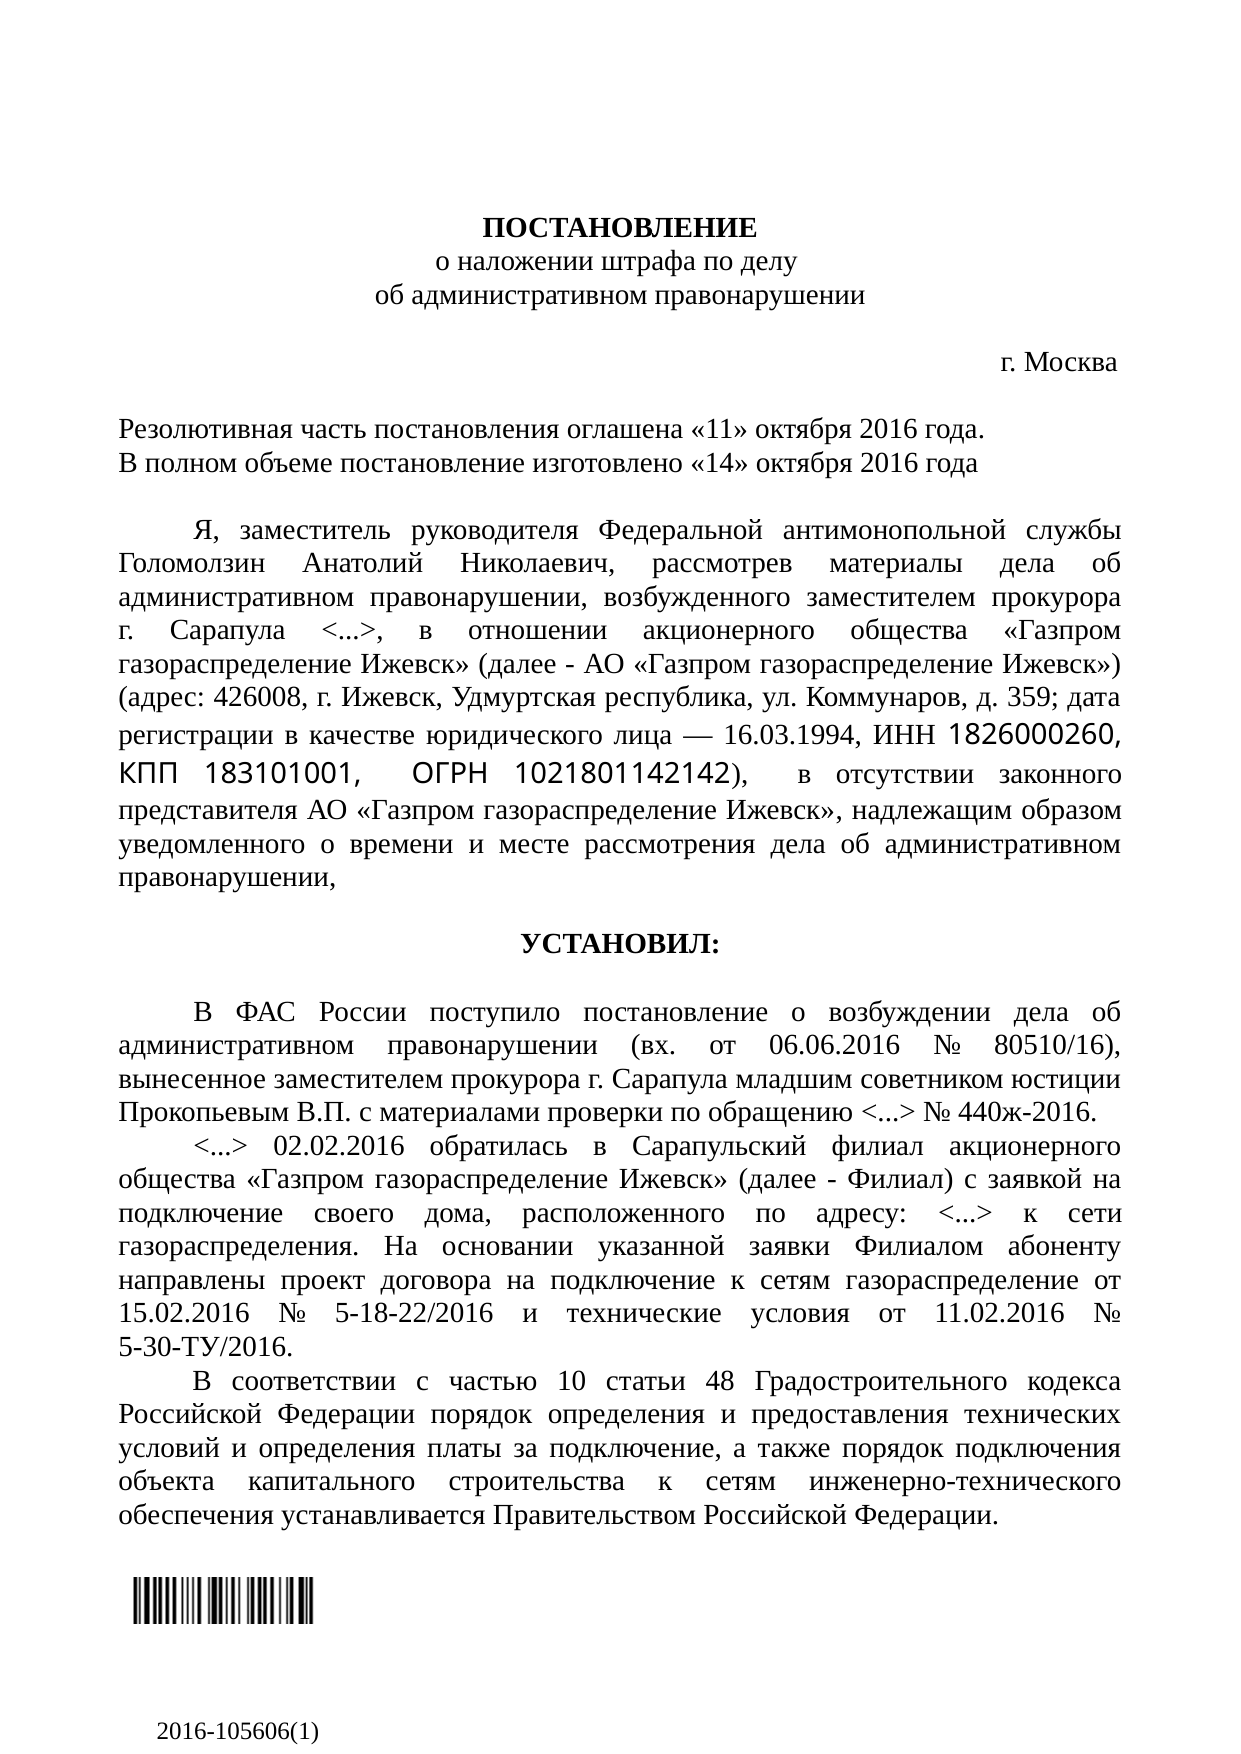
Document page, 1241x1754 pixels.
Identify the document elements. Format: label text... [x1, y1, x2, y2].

text о наложении штрафа по делу [118, 243, 1122, 277]
text Резолютивная часть постановления оглашена «11» октября 2016 года. [118, 411, 1122, 445]
text ПОСТАНОВЛЕНИЕ [118, 210, 1122, 243]
text В полном объеме постановление изготовлено «14» октября 2016 года [118, 445, 1122, 478]
text В соответствии с частью 10 статьи 48 Градостроительного кодекса Российской Федерации порядок определения и предоставления технических условий и определения платы за подключение, а также порядок подключения объекта капитального строительства к сетям инженерно-технического обеспечения устанавливается Правительством Российской Федерации. [118, 1363, 1122, 1530]
text В ФАС России поступило постановление о возбуждении дела об административном правонарушении (вх. от 06.06.2016 № 80510/16), вынесенное заместителем прокурора г. Сарапула младшим советником юстиции Прокопьевым В.П. с материалами проверки по обращению <...> № 440ж-2016. [118, 994, 1122, 1128]
text об административном правонарушении [118, 277, 1122, 311]
text Я, заместитель руководителя Федеральной антимонопольной службы Голомолзин Анатолий Николаевич, рассмотрев материалы дела об административном правонарушении, возбужденного заместителем прокурора г. Сарапула <...>, в отношении акционерного общества «Газпром газораспределение Ижевск» (далее - АО «Газпром газораспределение Ижевск») (адрес: 426008, г. Ижевск, Удмуртская республика, ул. Коммунаров, д. 359; дата регистрации в качестве юридического лица — 16.03.1994, ИНН 1826000260, КПП 183101001, ОГРН 1021801142142), в отсутствии законного представителя АО «Газпром газораспределение Ижевск», надлежащим образом уведомленного о времени и месте рассмотрения дела об административном правонарушении, [118, 512, 1122, 893]
text <...> 02.02.2016 обратилась в Сарапульский филиал акционерного общества «Газпром газораспределение Ижевск» (далее - Филиал) с заявкой на подключение своего дома, расположенного по адресу: <...> к сети газораспределения. На основании указанной заявки Филиалом абоненту направлены проект договора на подключение к сетям газораспределение от 15.02.2016 № 5-18-22/2016 и технические условия от 11.02.2016 № 5-30-ТУ/2016. [118, 1128, 1122, 1363]
picture [118, 1577, 331, 1624]
text УСТАНОВИЛ: [118, 927, 1122, 960]
text г. Москва [118, 344, 1122, 378]
